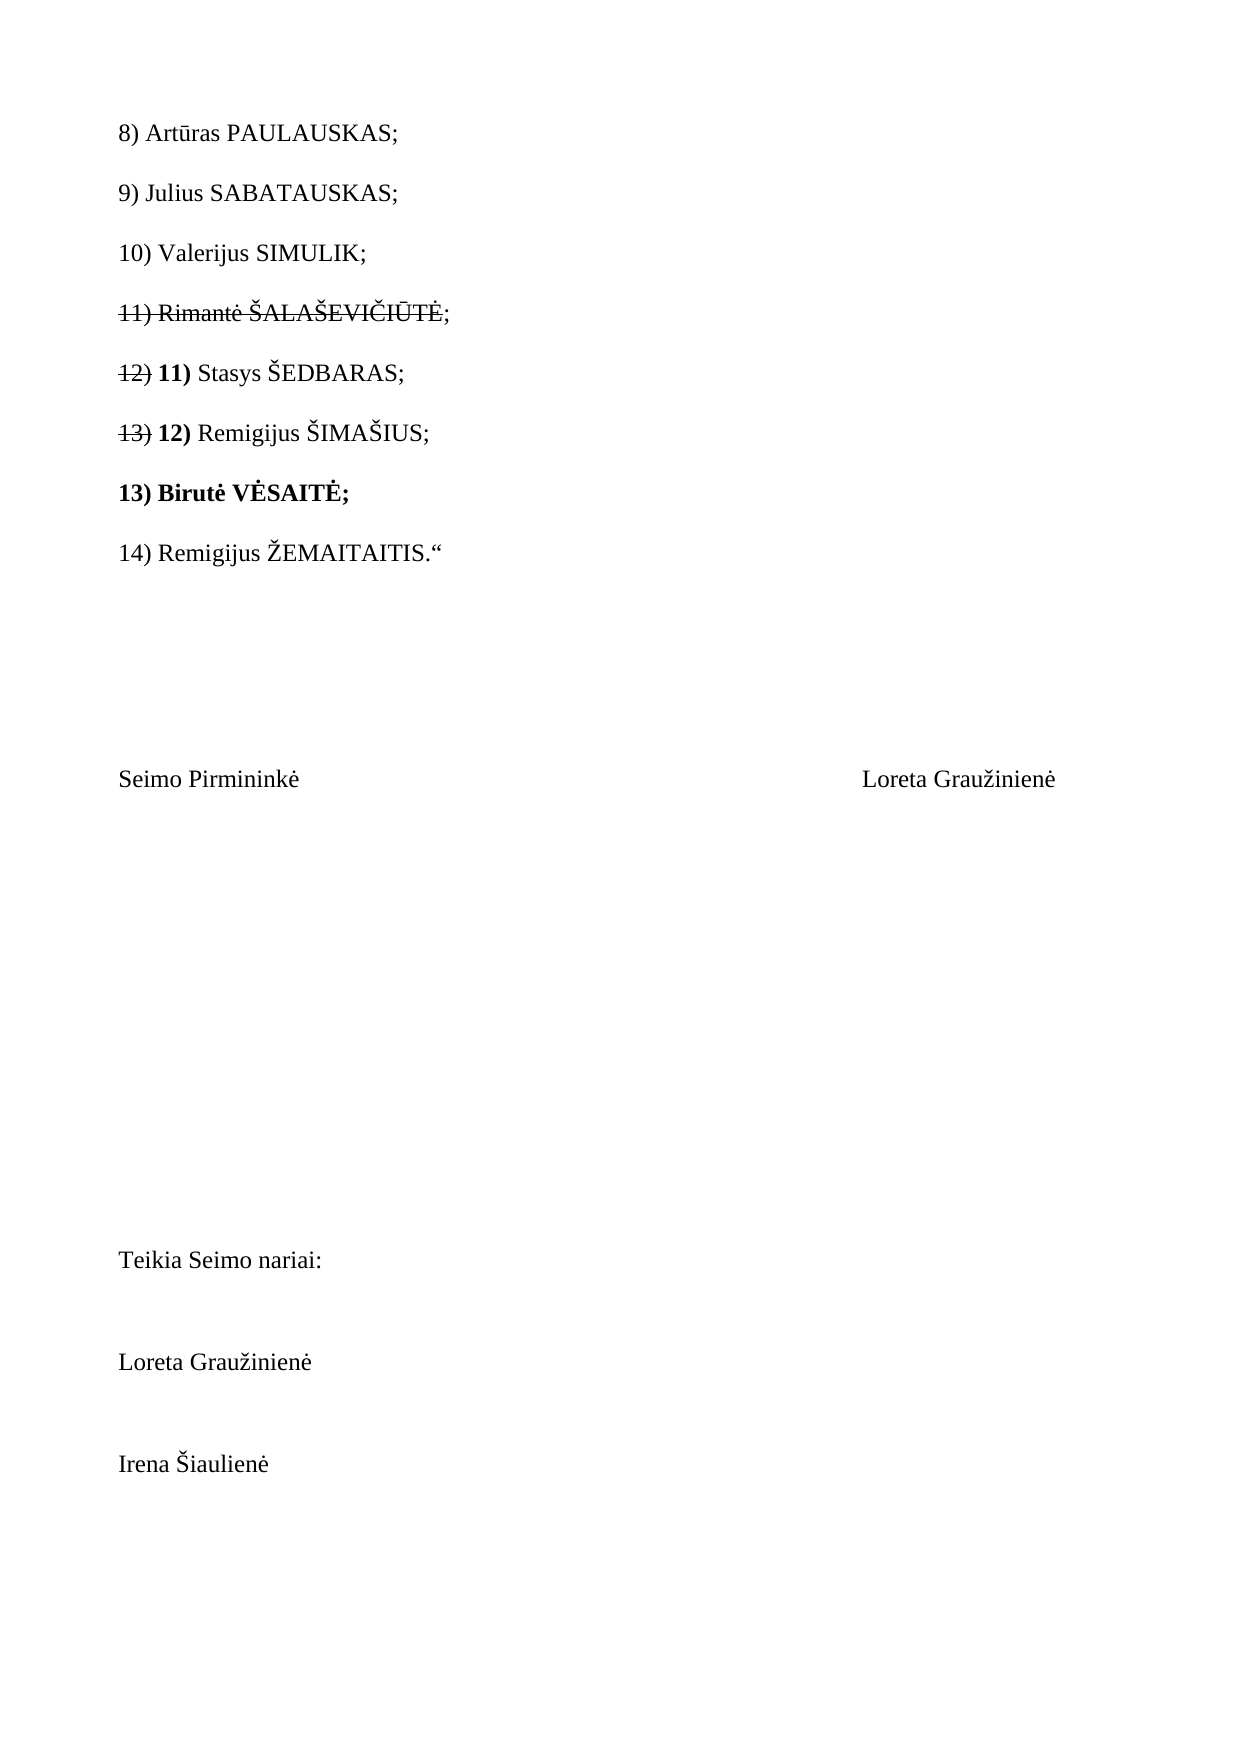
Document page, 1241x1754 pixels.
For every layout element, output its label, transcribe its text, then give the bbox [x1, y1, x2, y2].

text Loreta Graužinienė [118, 1347, 1122, 1376]
text 10) Valerijus SIMULIK; [118, 238, 1122, 267]
text Irena Šiaulienė [118, 1449, 1122, 1477]
text 11) Rimantė ŠALAŠEVIČIŪTĖ; [118, 298, 1122, 327]
text Teikia Seimo nariai: [118, 1245, 1122, 1274]
text 13) Birutė VĖSAITĖ; [118, 478, 1122, 507]
text 9) Julius SABATAUSKAS; [118, 178, 1122, 207]
text 12) 11) Stasys ŠEDBARAS; [118, 358, 1122, 387]
text 13) 12) Remigijus ŠIMAŠIUS; [118, 418, 1122, 447]
text Seimo Pirmininkė Loreta Graužinienė [118, 764, 1122, 793]
text 8) Artūras PAULAUSKAS; [118, 118, 1122, 147]
text 14) Remigijus ŽEMAITAITIS.“ [118, 538, 1122, 567]
